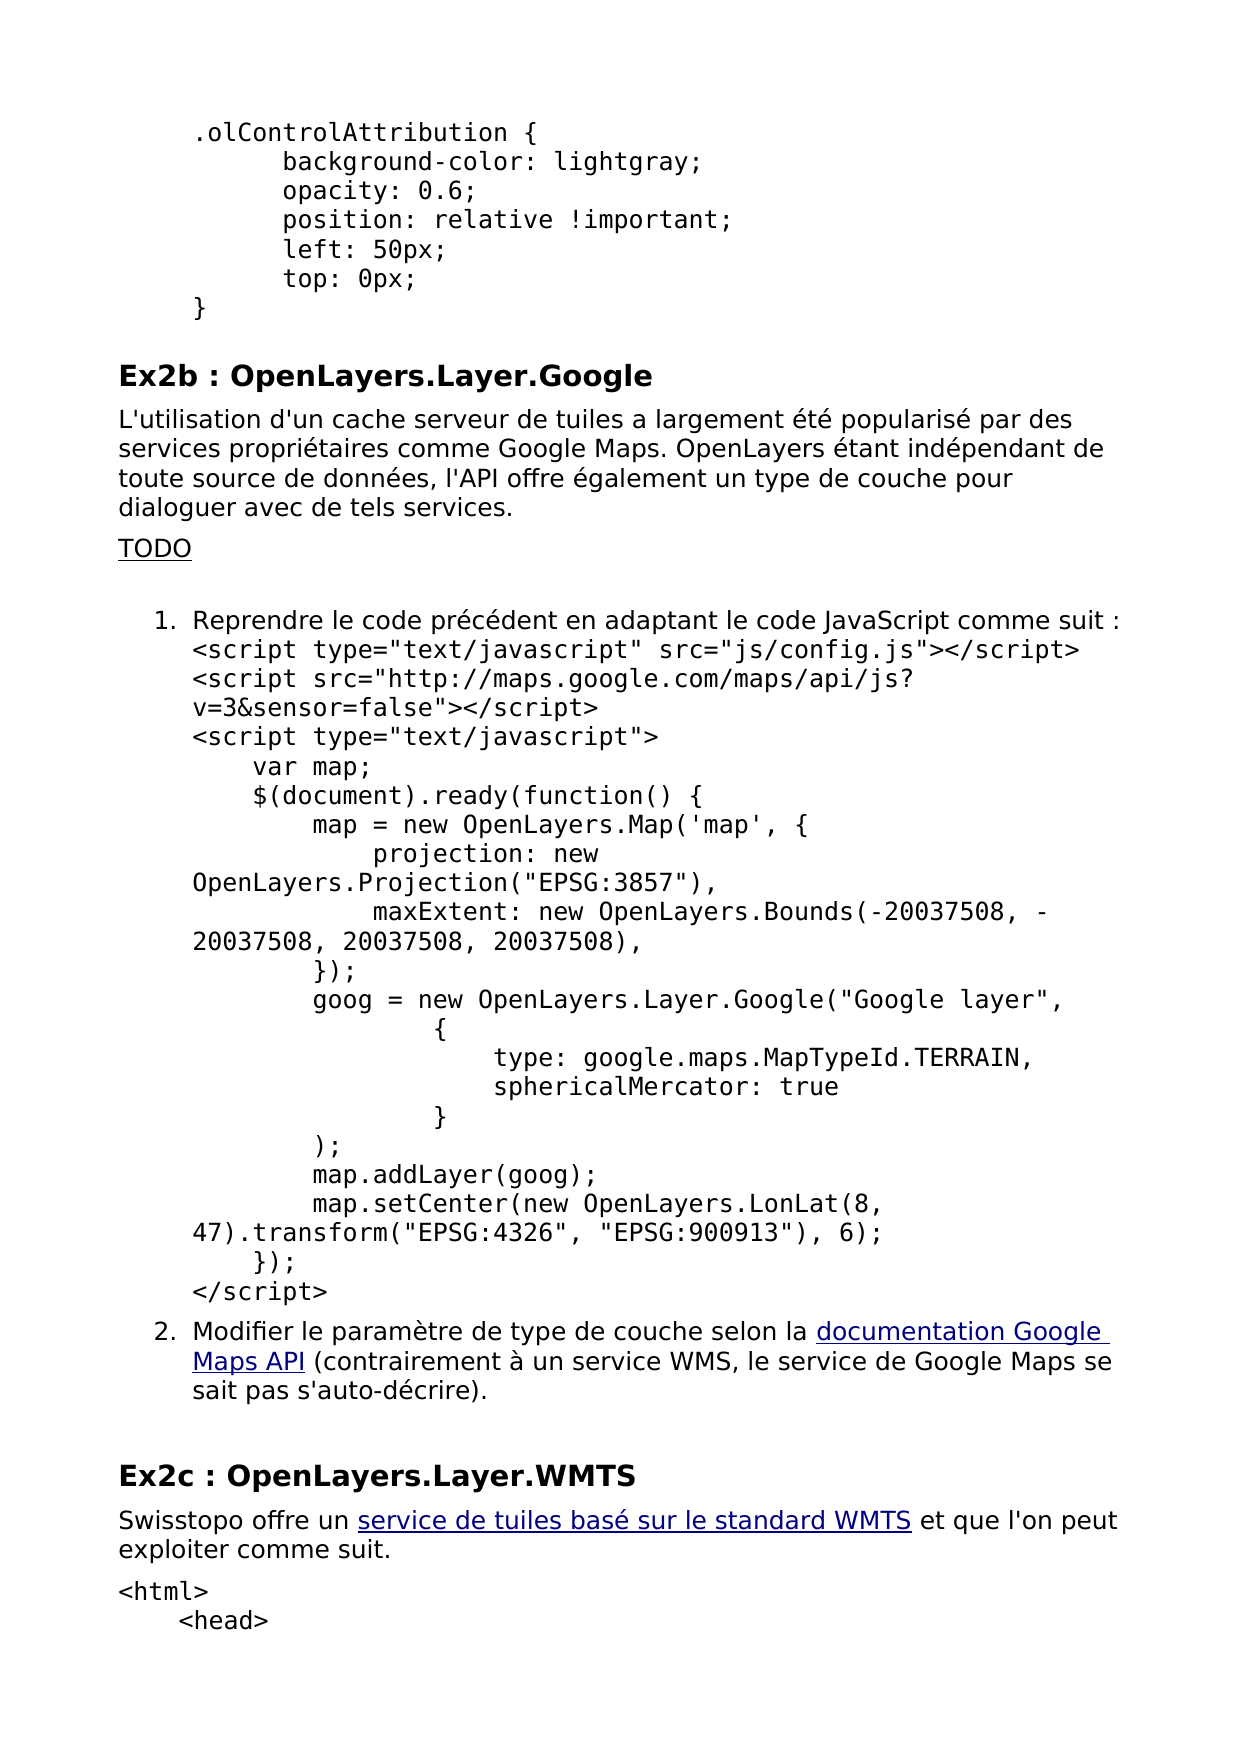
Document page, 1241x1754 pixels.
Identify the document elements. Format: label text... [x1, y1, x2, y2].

list Modifier le paramètre de type de couche selon la documentation Google Maps API (contrairement à un service WMS, le service de Google Maps se sait pas s'auto-décrire). [177, 1318, 1122, 1405]
text <html> <head> [118, 1577, 1122, 1635]
list Reprendre le code précédent en adaptant le code JavaScript comme suit : [177, 606, 1122, 635]
text Swisstopo offre un service de tuiles basé sur le standard WMTS et que l'on peut exploiter comme suit. [118, 1506, 1122, 1564]
text TODO [118, 535, 1122, 564]
list <script type="text/javascript" src="js/config.js"></script> <script src="http://maps.google.com/maps/api/js?v=3&sensor=false"></script> <script type="text/javascript"> var map; $(document).ready(function() { map = new OpenLayers.Map('map', { projection: new OpenLayers.Projection("EPSG:3857"), maxExtent: new OpenLayers.Bounds(-20037508, -20037508, 20037508, 20037508), }); goog = new OpenLayers.Layer.Google("Google layer", { type: google.maps.MapTypeId.TERRAIN, sphericalMercator: true } ); map.addLayer(goog); map.setCenter(new OpenLayers.LonLat(8, 47).transform("EPSG:4326", "EPSG:900913"), 6); }); </script> [177, 635, 1122, 1306]
subtitle Ex2b : OpenLayers.Layer.Google [118, 359, 1122, 393]
list .olControlAttribution { background-color: lightgray; opacity: 0.6; position: relative !important; left: 50px; top: 0px; } [177, 118, 1122, 322]
subtitle Ex2c : OpenLayers.Layer.WMTS [118, 1459, 1122, 1493]
text L'utilisation d'un cache serveur de tuiles a largement été popularisé par des services propriétaires comme Google Maps. OpenLayers étant indépendant de toute source de données, l'API offre également un type de couche pour dialoguer avec de tels services. [118, 406, 1122, 522]
